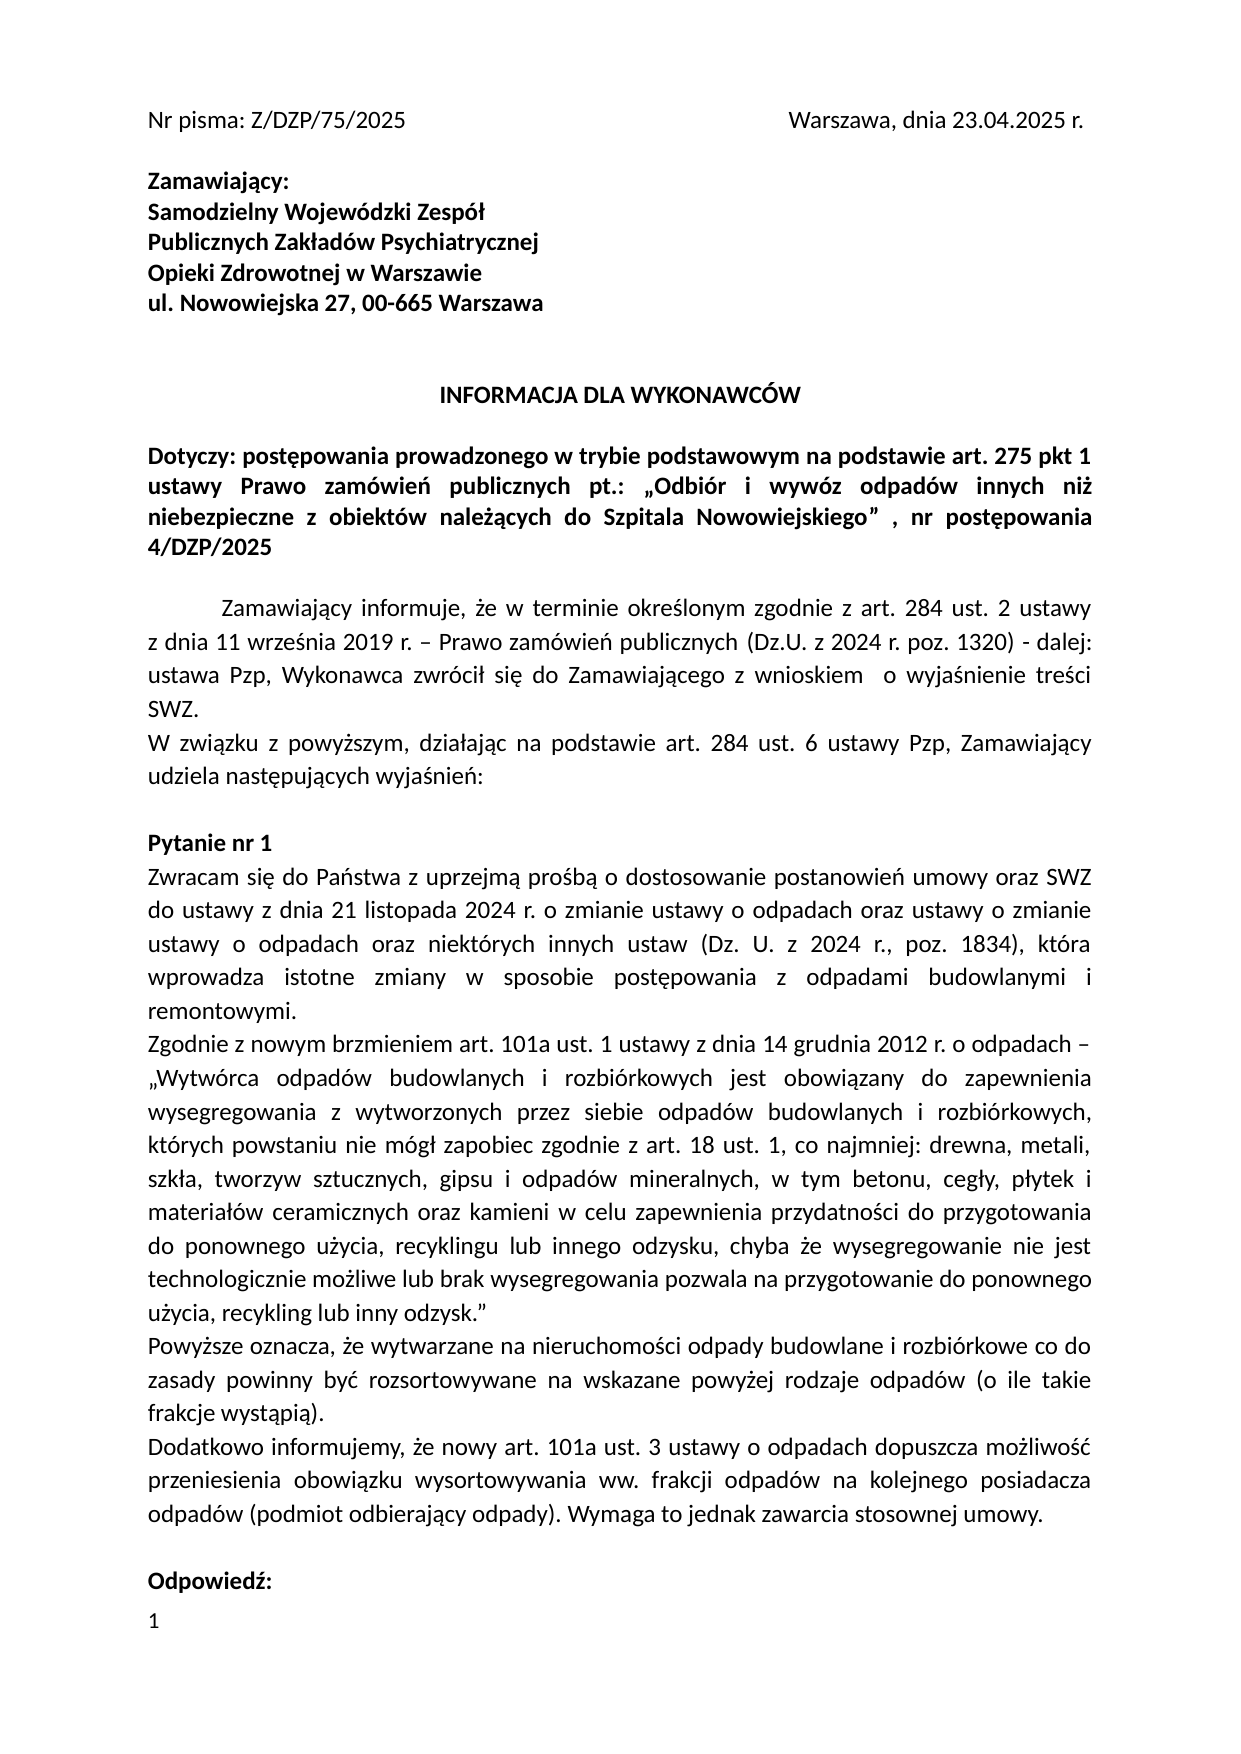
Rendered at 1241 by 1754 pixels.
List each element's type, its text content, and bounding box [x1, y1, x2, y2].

text ul. Nowowiejska 27, 00-665 Warszawa [148, 287, 1093, 318]
text Opieki Zdrowotnej w Warszawie [148, 257, 1093, 287]
text Zgodnie z nowym brzmieniem art. 101a ust. 1 ustawy z dnia 14 grudnia 2012 r. o odpadach – „Wytwórca odpadów budowlanych i rozbiórkowych jest obowiązany do zapewnienia wysegregowania z wytworzonych przez siebie odpadów budowlanych i rozbiórkowych, których powstaniu nie mógł zapobiec zgodnie z art. 18 ust. 1, co najmniej: drewna, metali, szkła, tworzyw sztucznych, gipsu i odpadów mineralnych, w tym betonu, cegły, płytek i materiałów ceramicznych oraz kamieni w celu zapewnienia przydatności do przygotowania do ponownego użycia, recyklingu lub innego odzysku, chyba że wysegregowanie nie jest technologicznie możliwe lub brak wysegregowania pozwala na przygotowanie do ponownego użycia, recykling lub inny odzysk.” [148, 1029, 1093, 1327]
text INFORMACJA DLA WYKONAWCÓW [148, 379, 1093, 409]
text Odpowiedź: [148, 1565, 1093, 1596]
text Publicznych Zakładów Psychiatrycznej [148, 226, 1093, 257]
text Powyższe oznacza, że wytwarzane na nieruchomości odpady budowlane i rozbiórkowe co do zasady powinny być rozsortowywane na wskazane powyżej rodzaje odpadów (o ile takie frakcje wystąpią). [148, 1331, 1093, 1428]
text Samodzielny Wojewódzki Zespół [148, 196, 1093, 226]
text Zamawiający: [148, 165, 1093, 196]
text Dotyczy: postępowania prowadzonego w trybie podstawowym na podstawie art. 275 pkt 1 ustawy Prawo zamówień publicznych pt.: „Odbiór i wywóz odpadów innych niż niebezpieczne z obiektów należących do Szpitala Nowowiejskiego” , nr postępowania 4/DZP/2025 [148, 440, 1093, 562]
text Dodatkowo informujemy, że nowy art. 101a ust. 3 ustawy o odpadach dopuszcza możliwość przeniesienia obowiązku wysortowywania ww. frakcji odpadów na kolejnego posiadacza odpadów (podmiot odbierający odpady). Wymaga to jednak zawarcia stosownej umowy. [148, 1431, 1093, 1529]
text Pytanie nr 1 [148, 827, 1093, 858]
text W związku z powyższym, działając na podstawie art. 284 ust. 6 ustawy Pzp, Zamawiający udziela następujących wyjaśnień: [148, 727, 1093, 791]
text Nr pisma: Z/DZP/75/2025 Warszawa, dnia 23.04.2025 r. [148, 104, 1093, 135]
text Zamawiający informuje, że w terminie określonym zgodnie z art. 284 ust. 2 ustawy z dnia 11 września 2019 r. – Prawo zamówień publicznych (Dz.U. z 2024 r. poz. 1320) - dalej: ustawa Pzp, Wykonawca zwrócił się do Zamawiającego z wnioskiem o wyjaśnienie treści SWZ. [148, 593, 1093, 724]
text Zwracam się do Państwa z uprzejmą prośbą o dostosowanie postanowień umowy oraz SWZ do ustawy z dnia 21 listopada 2024 r. o zmianie ustawy o odpadach oraz ustawy o zmianie ustawy o odpadach oraz niektórych innych ustaw (Dz. U. z 2024 r., poz. 1834), która wprowadza istotne zmiany w sposobie postępowania z odpadami budowlanymi i remontowymi. [148, 861, 1093, 1026]
